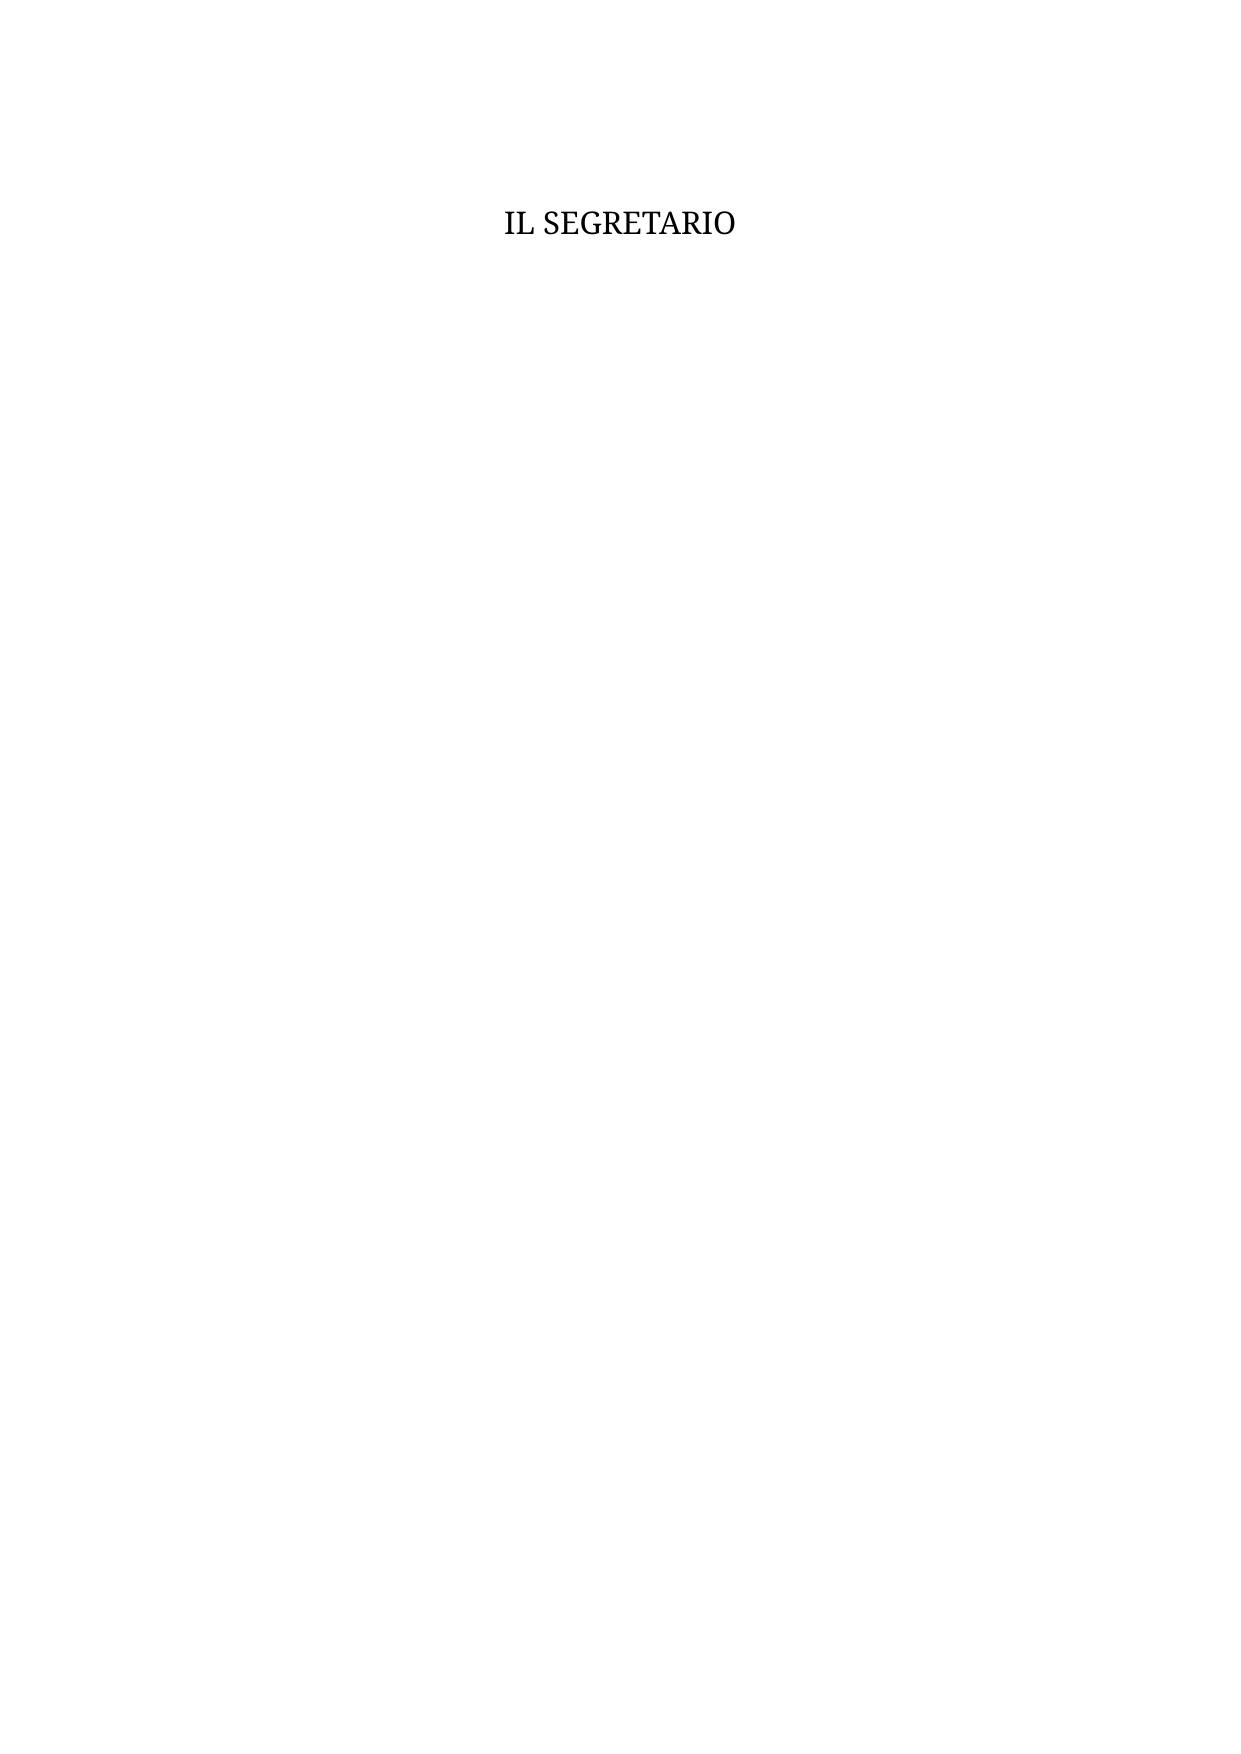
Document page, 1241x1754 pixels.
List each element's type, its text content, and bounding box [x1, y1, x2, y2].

table_cell [609, 118, 1122, 153]
table_cell [583, 153, 609, 187]
text IL SEGRETARIO [118, 187, 1122, 243]
table_cell [583, 118, 609, 153]
table_cell [118, 118, 582, 153]
table_cell [118, 153, 582, 187]
table_cell [609, 153, 1122, 187]
